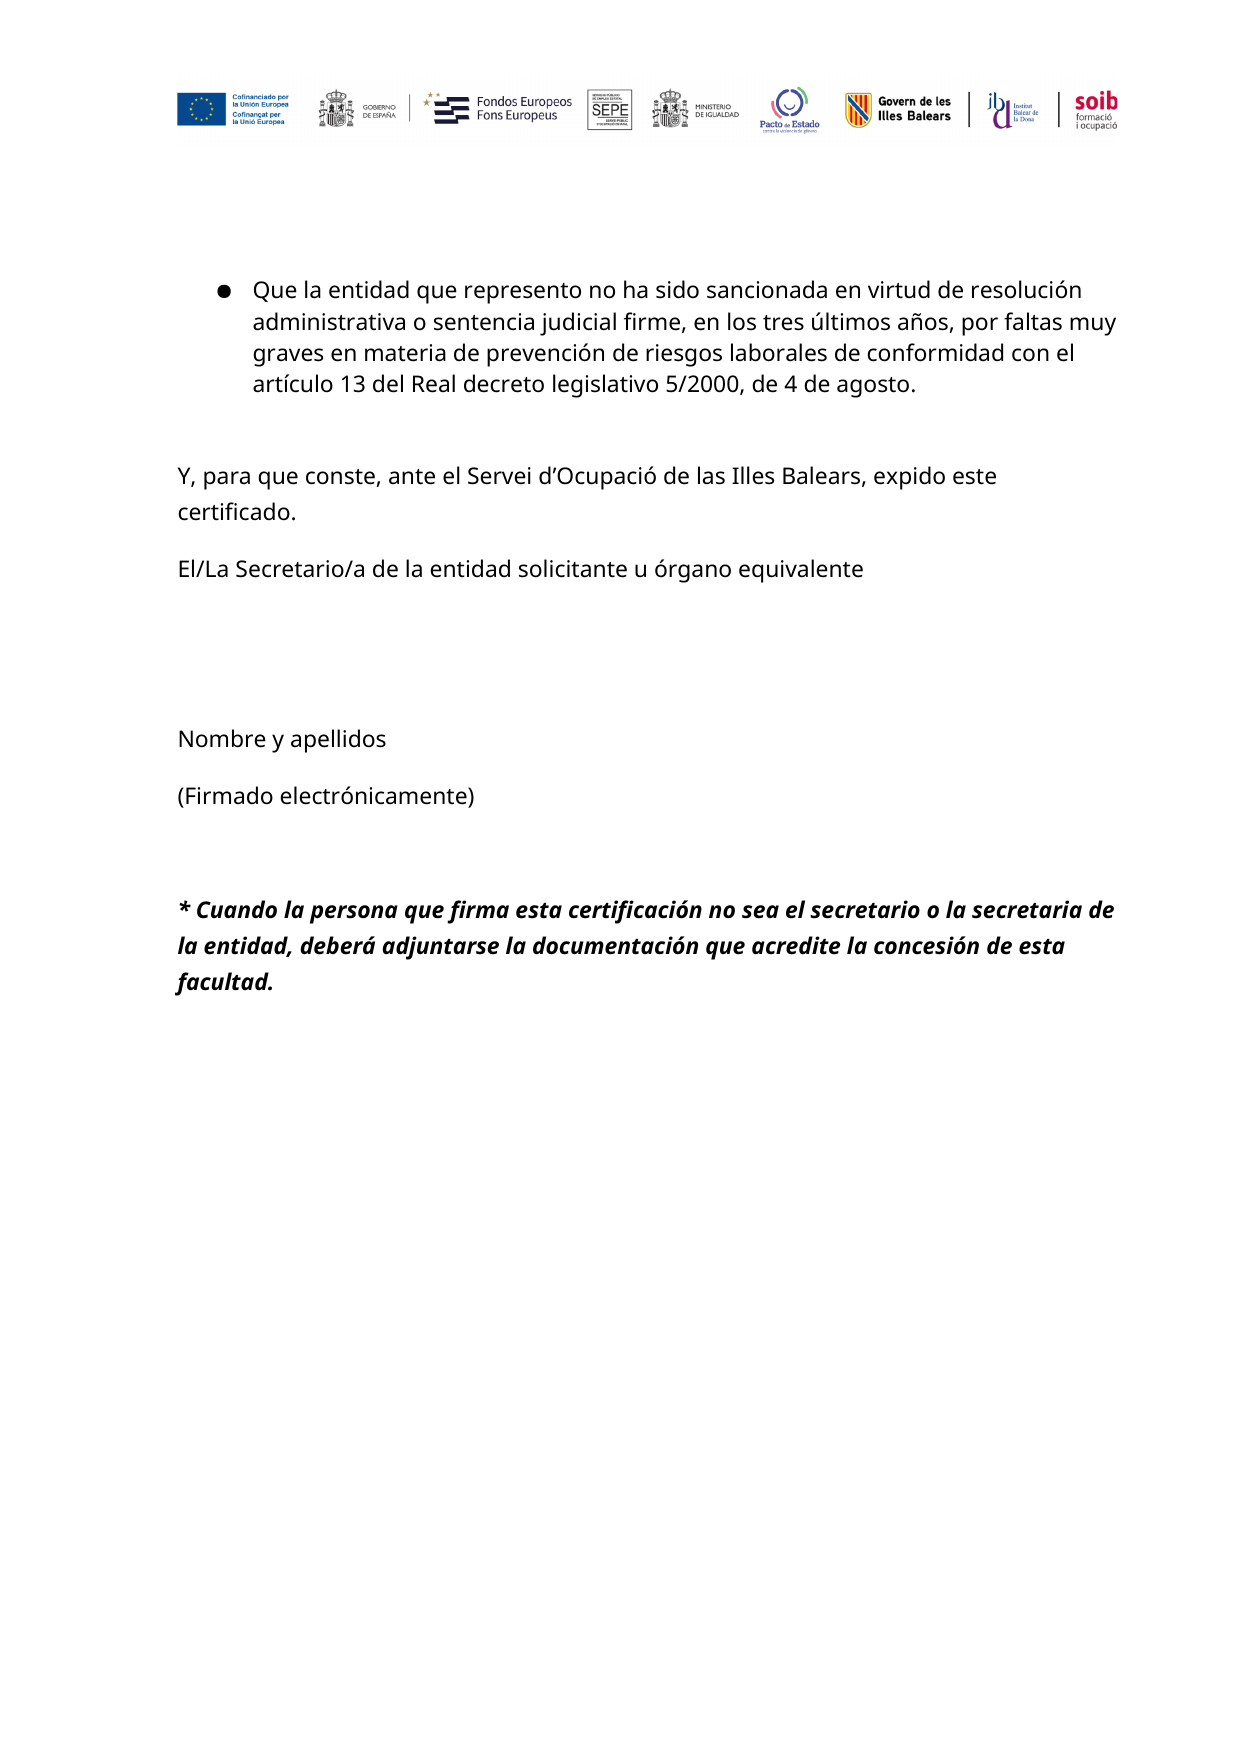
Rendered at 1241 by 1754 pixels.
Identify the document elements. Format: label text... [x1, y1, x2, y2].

text El/La Secretario/a de la entidad solicitante u órgano equivalente [177, 553, 1122, 584]
text Y, para que conste, ante el Servei d’Ocupació de las Illes Balears, expido este certificado. [177, 460, 1122, 527]
text Nombre y apellidos [177, 723, 1122, 754]
text (Firmado electrónicamente) [177, 780, 1122, 811]
text * Cuando la persona que firma esta certificación no sea el secretario o la secretaria de la entidad, deberá adjuntarse la documentación que acredite la concesión de esta facultad. [177, 894, 1122, 997]
list Que la entidad que represento no ha sido sancionada en virtud de resolución administrativa o sentencia judicial firme, en los tres últimos años, por faltas muy graves en materia de prevención de riesgos laborales de conformidad con el artículo 13 del Real decreto legislativo 5/2000, de 4 de agosto. [215, 274, 1122, 399]
